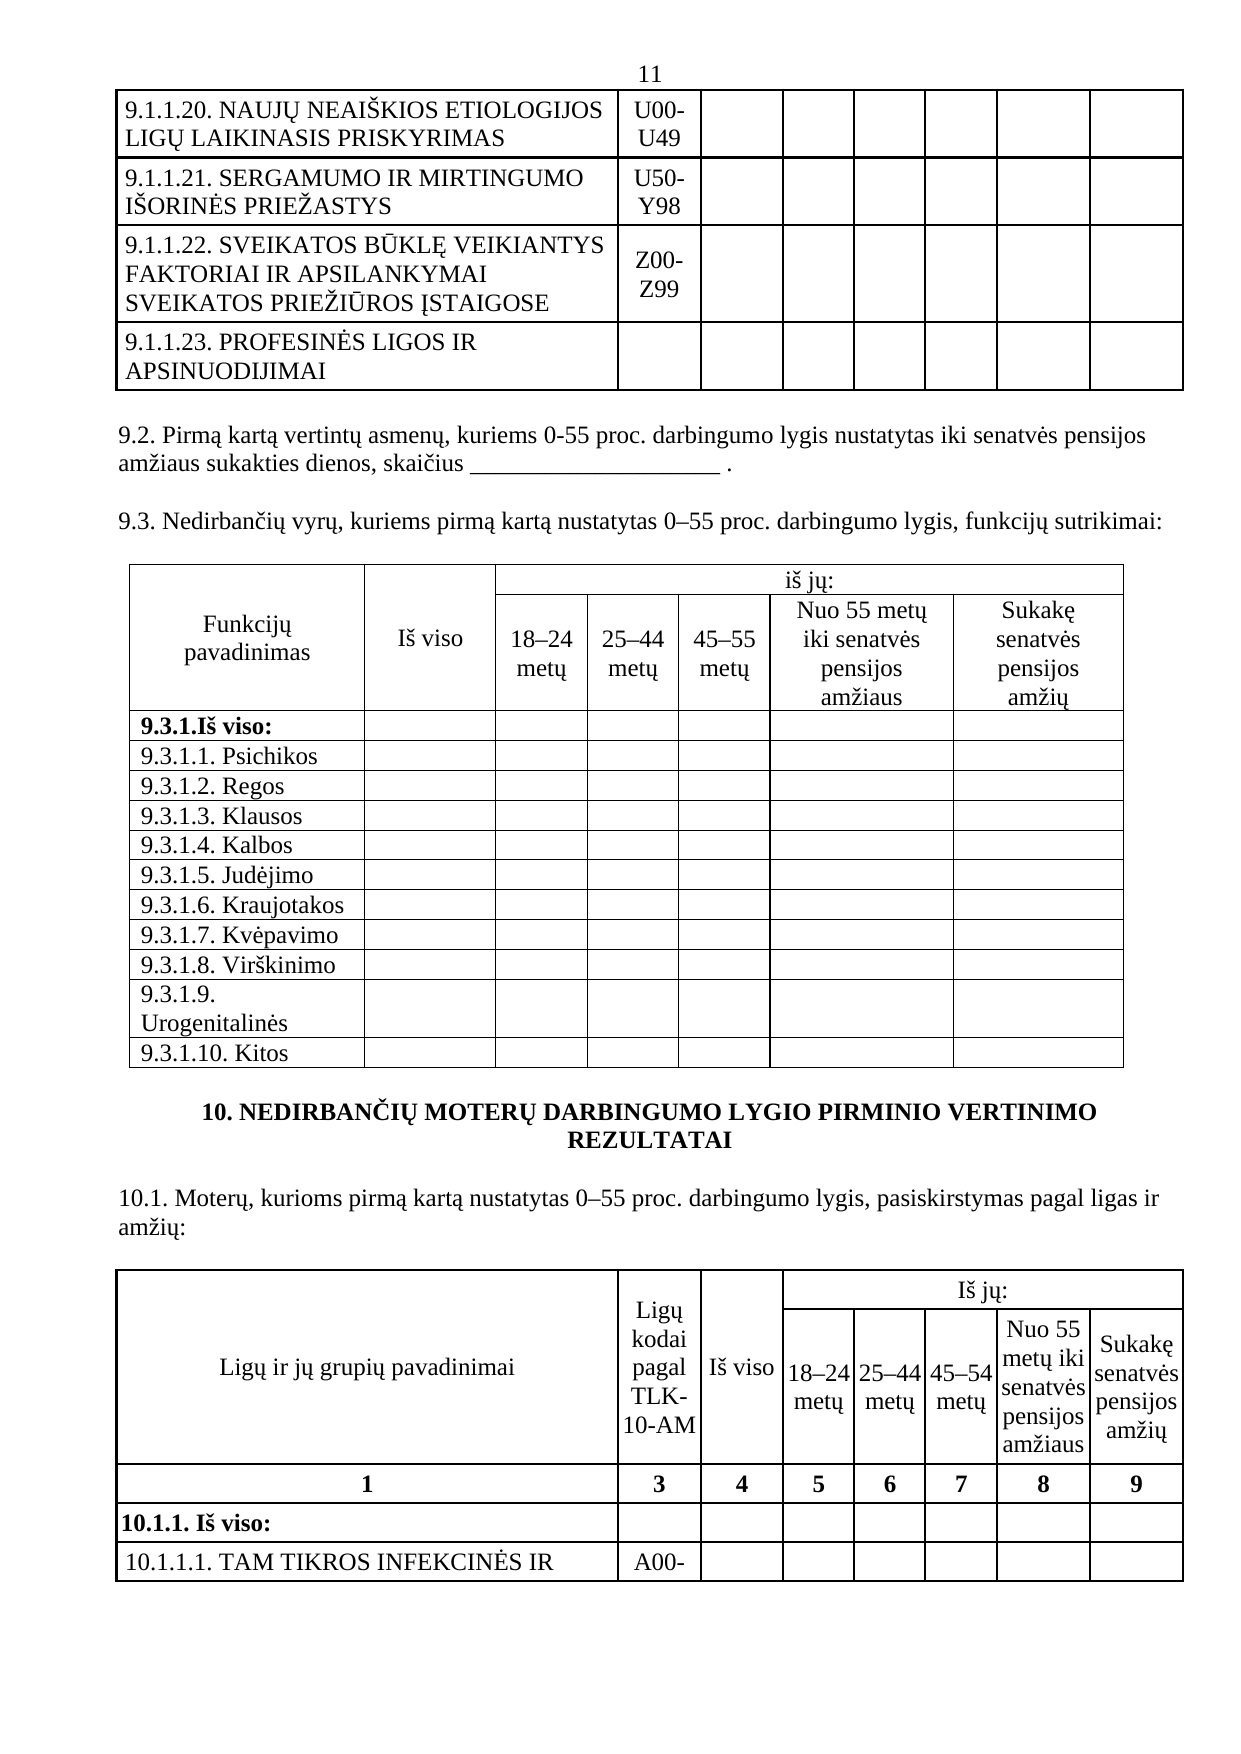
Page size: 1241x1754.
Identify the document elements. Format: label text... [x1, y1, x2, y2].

table_cell [679, 890, 769, 919]
table_cell [998, 323, 1089, 389]
table_cell 25–44 metų [855, 1310, 924, 1462]
table_cell 9.1.1.20. NAUJŲ NEAIŠKIOS ETIOLOGIJOS LIGŲ LAIKINASIS PRISKYRIMAS [118, 91, 617, 156]
table_cell [588, 1038, 678, 1067]
table_cell Sukakę senatvės pensijos amžių [954, 595, 1123, 710]
table_cell 9.3.1.Iš viso: [130, 711, 364, 740]
table_cell [926, 91, 996, 156]
table_cell [702, 91, 782, 156]
table_cell 9.3.1.3. Klausos [130, 801, 364, 829]
table_cell [496, 801, 587, 829]
table_cell 10.1.1.1. TAM TIKROS INFEKCINĖS IR [118, 1543, 617, 1580]
table_cell [496, 950, 587, 978]
table_cell 9.3.1.4. Kalbos [130, 831, 364, 859]
table_cell [954, 771, 1123, 800]
table_cell [702, 1543, 782, 1580]
table_cell [855, 1504, 924, 1541]
table_cell 4 [702, 1465, 782, 1502]
table_cell [588, 980, 678, 1037]
table_cell [954, 741, 1123, 770]
table_cell 9 [1091, 1465, 1182, 1502]
table_cell [998, 1504, 1089, 1541]
table_cell [588, 801, 678, 829]
table_cell [954, 980, 1123, 1037]
table_cell [496, 980, 587, 1037]
table_cell [702, 1504, 782, 1541]
table_cell 9.3.1.1. Psichikos [130, 741, 364, 770]
table_cell [998, 91, 1089, 156]
table_cell [954, 831, 1123, 859]
table_cell [365, 711, 495, 740]
table_cell [771, 711, 953, 740]
table_cell U50-Y98 [619, 159, 700, 224]
table_cell [365, 801, 495, 829]
table_cell [679, 771, 769, 800]
table_cell [588, 860, 678, 889]
table_cell [588, 950, 678, 978]
table_cell [1091, 226, 1182, 321]
table_cell [365, 831, 495, 859]
table_header Iš viso [702, 1271, 782, 1462]
table_cell [496, 711, 587, 740]
table_cell [1091, 1543, 1182, 1580]
table_cell [365, 980, 495, 1037]
table_cell 8 [998, 1465, 1089, 1502]
table_cell 9.1.1.21. SERGAMUMO IR MIRTINGUMO IŠORINĖS PRIEŽASTYS [118, 159, 617, 224]
table_cell [679, 711, 769, 740]
table_cell [679, 831, 769, 859]
table_cell [926, 323, 996, 389]
table_cell [926, 1543, 996, 1580]
table_cell [771, 890, 953, 919]
table_cell [771, 1038, 953, 1067]
text 10.1. Moterų, kurioms pirmą kartą nustatytas 0–55 proc. darbingumo lygis, pasiskirstymas pagal ligas ir amžių: [118, 1183, 1181, 1240]
table_cell [365, 860, 495, 889]
table_cell 9.3.1.5. Judėjimo [130, 860, 364, 889]
table_cell [619, 1504, 700, 1541]
table_cell [855, 91, 924, 156]
table_header iš jų: [496, 565, 1123, 594]
table_cell 1 [118, 1465, 617, 1502]
table_cell Z00-Z99 [619, 226, 700, 321]
table_cell [679, 920, 769, 949]
table_cell [926, 1504, 996, 1541]
table_cell [954, 890, 1123, 919]
table_cell [679, 741, 769, 770]
table_cell 9.3.1.6. Kraujotakos [130, 890, 364, 919]
table_header Ligų ir jų grupių pavadinimai [118, 1271, 617, 1462]
table_cell [588, 920, 678, 949]
table_cell [784, 1543, 853, 1580]
table_cell 7 [926, 1465, 996, 1502]
table_cell [496, 771, 587, 800]
table_cell [588, 890, 678, 919]
table_cell [954, 920, 1123, 949]
table_cell [954, 801, 1123, 829]
table_cell [926, 159, 996, 224]
table_cell [496, 741, 587, 770]
table_cell [954, 950, 1123, 978]
table_cell 9.1.1.23. PROFESINĖS LIGOS IR APSINUODIJIMAI [118, 323, 617, 389]
table_cell [954, 711, 1123, 740]
table_header Ligų kodai pagal TLK-10-AM [619, 1271, 700, 1462]
table_cell [365, 950, 495, 978]
table_header Iš viso [365, 565, 495, 710]
table_cell [855, 226, 924, 321]
table_cell 9.3.1.8. Virškinimo [130, 950, 364, 978]
table_cell [784, 91, 853, 156]
table_cell [771, 860, 953, 889]
table_cell [365, 771, 495, 800]
table_cell 9.3.1.2. Regos [130, 771, 364, 800]
table_cell 9.3.1.10. Kitos [130, 1038, 364, 1067]
table_cell [702, 226, 782, 321]
table_cell [1091, 159, 1182, 224]
table_cell [771, 950, 953, 978]
table_cell 9.1.1.22. SVEIKATOS BŪKLĘ VEIKIANTYS FAKTORIAI IR APSILANKYMAI SVEIKATOS PRIEŽIŪROS ĮSTAIGOSE [118, 226, 617, 321]
table_cell [771, 771, 953, 800]
table_cell [784, 1504, 853, 1541]
table_cell U00-U49 [619, 91, 700, 156]
table_cell 9.3.1.7. Kvėpavimo [130, 920, 364, 949]
table_cell 25–44 metų [588, 595, 678, 710]
table_cell [855, 159, 924, 224]
table_cell [588, 711, 678, 740]
table_cell 3 [619, 1465, 700, 1502]
table_cell [619, 323, 700, 389]
table_cell [496, 860, 587, 889]
table_cell [588, 771, 678, 800]
table_cell [1091, 1504, 1182, 1541]
table_cell [702, 323, 782, 389]
table_cell [771, 801, 953, 829]
table_cell [588, 741, 678, 770]
table_cell [365, 1038, 495, 1067]
table_cell [784, 226, 853, 321]
table_header Funkcijų pavadinimas [130, 565, 364, 710]
table_cell 18–24 metų [496, 595, 587, 710]
table_cell 45–54 metų [926, 1310, 996, 1462]
table_cell 45–55 metų [679, 595, 769, 710]
table_cell A00- [619, 1543, 700, 1580]
table_cell Sukakę senatvės pensijos amžių [1091, 1310, 1182, 1462]
table_cell 10.1.1. Iš viso: [118, 1504, 617, 1541]
table_cell [771, 741, 953, 770]
table_cell [496, 890, 587, 919]
text 9.3. Nedirbančių vyrų, kuriems pirmą kartą nustatytas 0–55 proc. darbingumo lygis, funkcijų sutrikimai: [118, 506, 1181, 535]
table_cell [365, 920, 495, 949]
table_cell [496, 920, 587, 949]
table_cell 6 [855, 1465, 924, 1502]
text 9.2. Pirmą kartą vertintų asmenų, kuriems 0-55 proc. darbingumo lygis nustatytas iki senatvės pensijos amžiaus sukakties dienos, skaičius ____________________ . [118, 420, 1181, 477]
table_cell [771, 920, 953, 949]
table_cell [998, 226, 1089, 321]
table_cell [679, 801, 769, 829]
table_cell Nuo 55 metų iki senatvės pensijos amžiaus [998, 1310, 1089, 1462]
table_cell [496, 1038, 587, 1067]
table_cell [855, 323, 924, 389]
table_cell [588, 831, 678, 859]
table_cell [679, 1038, 769, 1067]
text 10. NEDIRBANČIŲ MOTERŲ DARBINGUMO LYGIO PIRMINIO VERTINIMO REZULTATAI [118, 1097, 1181, 1154]
table_cell Nuo 55 metų iki senatvės pensijos amžiaus [771, 595, 953, 710]
table_cell [679, 950, 769, 978]
table_cell 18–24 metų [784, 1310, 853, 1462]
table_cell [1091, 91, 1182, 156]
table_cell [954, 860, 1123, 889]
table_cell [855, 1543, 924, 1580]
table_cell 5 [784, 1465, 853, 1502]
table_cell [679, 860, 769, 889]
table_cell [496, 831, 587, 859]
table_cell [365, 741, 495, 770]
table_cell [365, 890, 495, 919]
table_cell [998, 159, 1089, 224]
table_cell [784, 323, 853, 389]
table_cell [926, 226, 996, 321]
table_cell [998, 1543, 1089, 1580]
table_cell [679, 980, 769, 1037]
table_cell [702, 159, 782, 224]
table_cell [784, 159, 853, 224]
table_cell [771, 831, 953, 859]
table_cell [771, 980, 953, 1037]
table_cell 9.3.1.9. Urogenitalinės [130, 980, 364, 1037]
table_cell [1091, 323, 1182, 389]
table_header Iš jų: [784, 1271, 1182, 1308]
table_cell [954, 1038, 1123, 1067]
